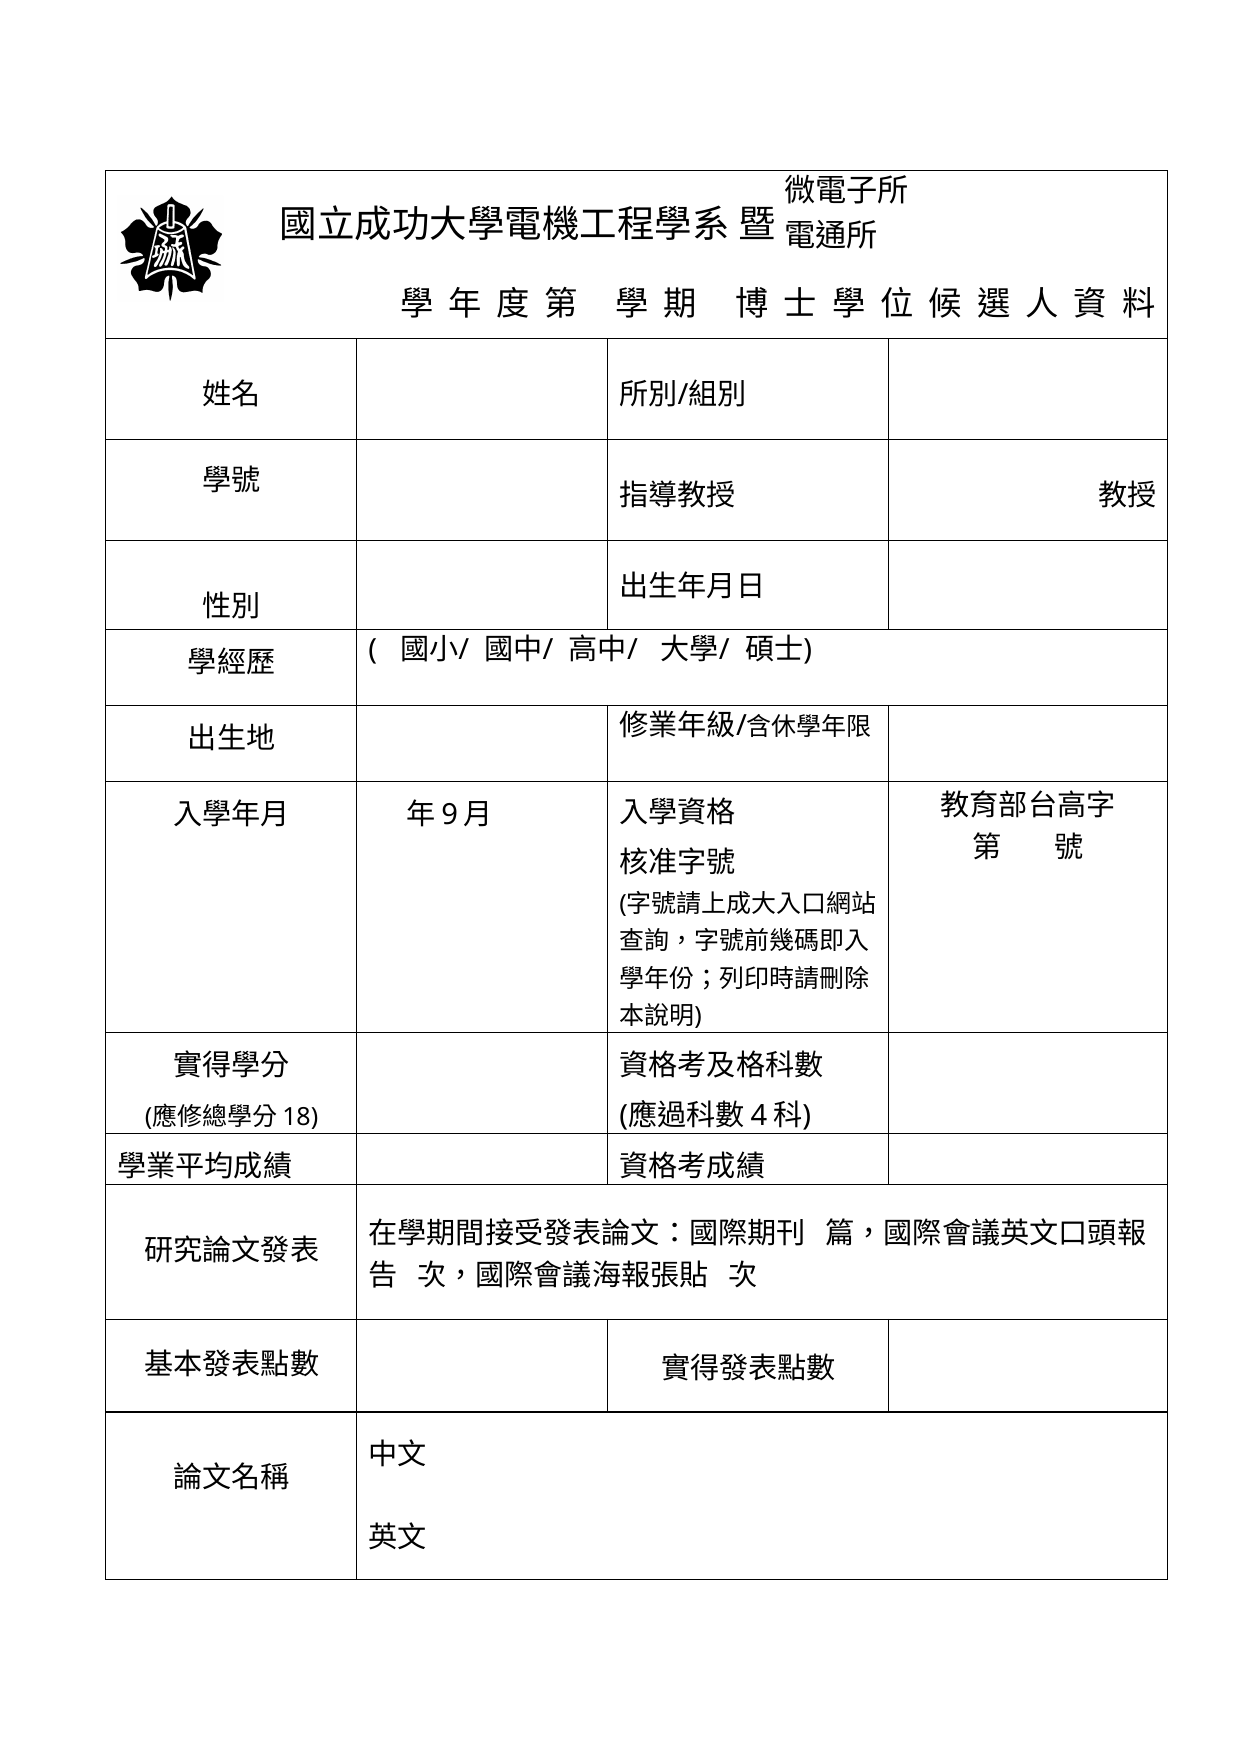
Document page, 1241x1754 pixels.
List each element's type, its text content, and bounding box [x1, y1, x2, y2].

table_cell 基本發表點數 [106, 1320, 356, 1411]
picture [117, 195, 224, 302]
table_cell 教育部台高字 第 號 [889, 782, 1167, 1032]
table_cell 實得發表點數 [608, 1320, 888, 1411]
table_cell 在學期間接受發表論文：國際期刊 篇，國際會議英文口頭報告 次，國際會議海報張貼 次 [357, 1185, 1167, 1319]
table_cell [357, 1320, 607, 1411]
table_cell ( 國小/ 國中/ 高中/ 大學/ 碩士) [357, 630, 1167, 705]
table_cell 學號 [106, 440, 356, 540]
table_cell 資格考成績 [608, 1134, 888, 1184]
table_cell 姓名 [106, 339, 356, 439]
table_cell [889, 1134, 1167, 1184]
table_cell [889, 339, 1167, 439]
table_cell 年9月 [357, 782, 607, 1032]
table_cell 論文名稱 [106, 1413, 356, 1579]
table_cell 研究論文發表 [106, 1185, 356, 1319]
table_cell 指導教授 [608, 440, 888, 540]
table_cell 學業平均成績 [106, 1134, 356, 1184]
table_cell 教授 [889, 440, 1167, 540]
table_cell [889, 1320, 1167, 1411]
table_cell 出生年月日 [608, 541, 888, 629]
table_cell [357, 440, 607, 540]
table_cell 修業年級/含休學年限 [608, 706, 888, 781]
table_cell [889, 1033, 1167, 1133]
table_cell 入學年月 [106, 782, 356, 1032]
table_cell [357, 541, 607, 629]
table_cell [357, 1033, 607, 1133]
table_cell 中文 英文 [357, 1413, 1167, 1579]
table_cell [889, 706, 1167, 781]
table_cell 所別/組別 [608, 339, 888, 439]
table_cell [357, 706, 607, 781]
table_cell 入學資格 核准字號 (字號請上成大入口網站查詢，字號前幾碼即入學年份；列印時請刪除本說明) [608, 782, 888, 1032]
table_cell [357, 1134, 607, 1184]
table_cell 學經歷 [106, 630, 356, 705]
table_cell 性別 [106, 541, 356, 629]
table_cell 出生地 [106, 706, 356, 781]
table_cell [889, 541, 1167, 629]
table_cell 實得學分 (應修總學分18) [106, 1033, 356, 1133]
table_cell 資格考及格科數 (應過科數4科) [608, 1033, 888, 1133]
table_header 國立成功大學電機工程學系 暨 微電子所電通所 學年度第 學期 博士學位候選人資料 [106, 171, 1167, 338]
table_cell [357, 339, 607, 439]
